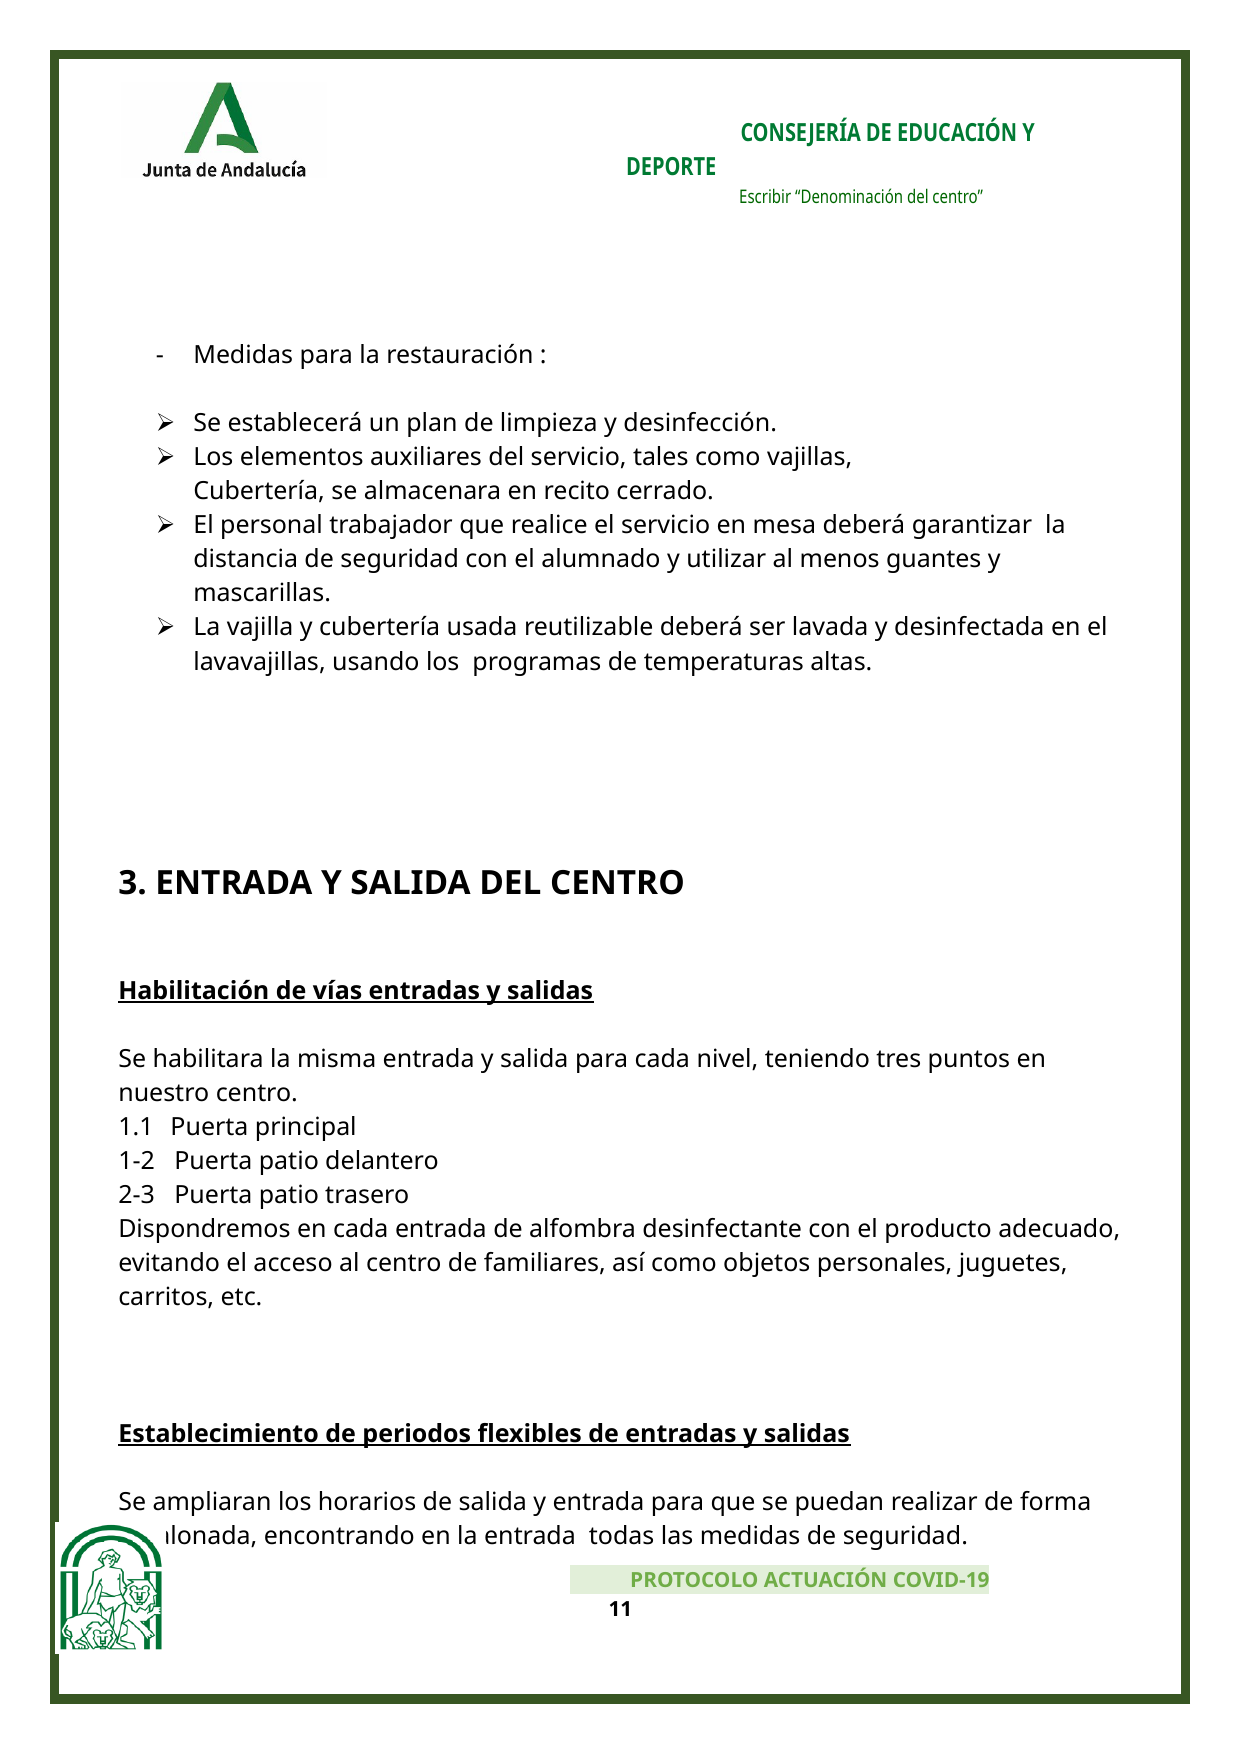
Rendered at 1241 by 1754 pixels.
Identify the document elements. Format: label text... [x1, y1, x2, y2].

text 2020/2021.de la Consejería de Salud y Familias) [118, 904, 1122, 938]
text Se habilitara la misma entrada y salida para cada nivel, teniendo tres puntos en nuestro centro. [118, 1041, 1122, 1109]
list Medidas para la restauración : [156, 337, 1122, 371]
list Se establecerá un plan de limpieza y desinfección. [156, 405, 1122, 439]
text 3. ENTRADA Y SALIDA DEL CENTRO [118, 859, 1122, 904]
text Cubertería, se almacenara en recito cerrado. [193, 473, 1122, 507]
list El personal trabajador que realice el servicio en mesa deberá garantizar la distancia de seguridad con el alumnado y utilizar al menos guantes y mascarillas. [156, 507, 1122, 609]
list La vajilla y cubertería usada reutilizable deberá ser lavada y desinfectada en el lavavajillas, usando los programas de temperaturas altas. [156, 609, 1122, 677]
text Establecimiento de periodos flexibles de entradas y salidas [118, 1415, 1122, 1449]
text 2-3 Puerta patio trasero [118, 1177, 1122, 1211]
text Dispondremos en cada entrada de alfombra desinfectante con el producto adecuado, evitando el acceso al centro de familiares, así como objetos personales, juguetes, carritos, etc. [118, 1211, 1122, 1313]
text Se ampliaran los horarios de salida y entrada para que se puedan realizar de forma escalonada, encontrando en la entrada todas las medidas de seguridad. [118, 1483, 1122, 1551]
list Los elementos auxiliares del servicio, tales como vajillas, [156, 439, 1122, 473]
list Puerta principal [118, 1109, 1122, 1143]
text Habilitación de vías entradas y salidas [118, 972, 1122, 1006]
text 1-2 Puerta patio delantero [118, 1143, 1122, 1177]
